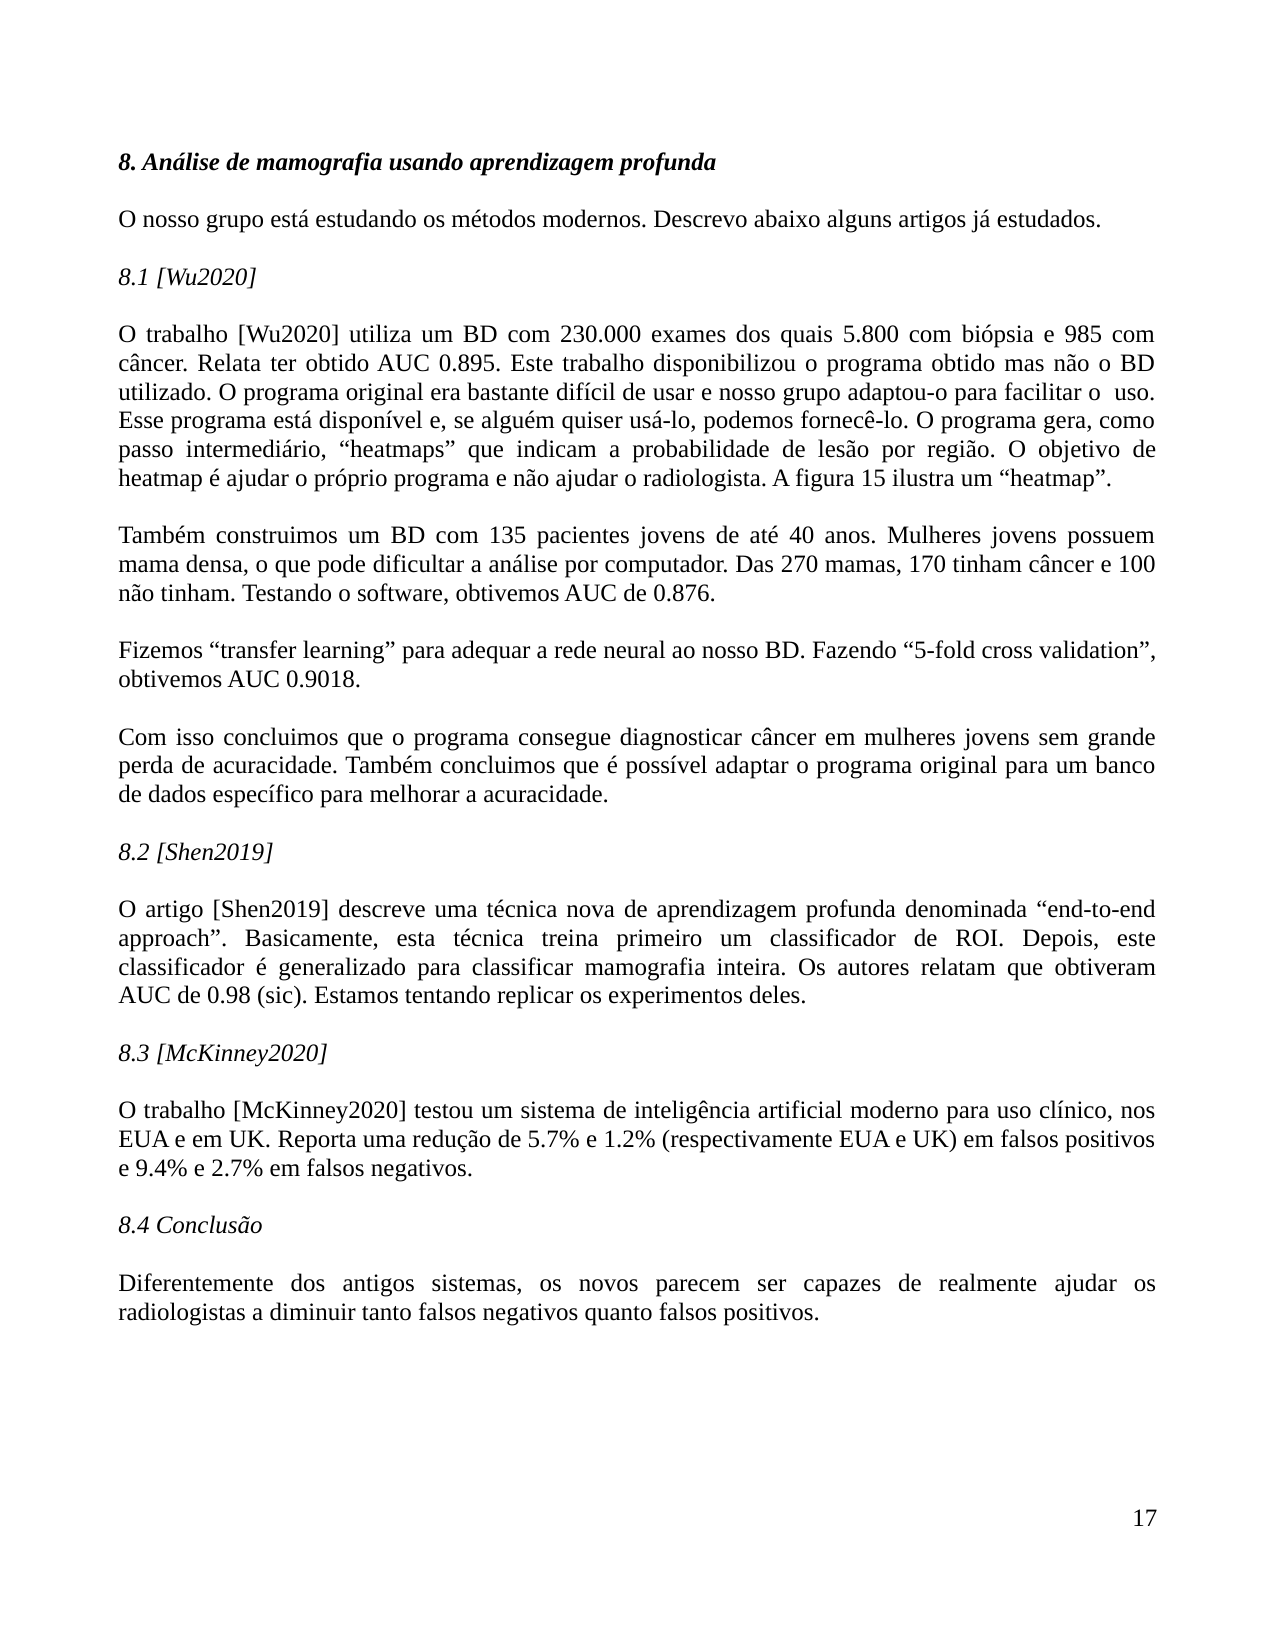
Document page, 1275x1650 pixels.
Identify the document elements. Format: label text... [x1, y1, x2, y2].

text O artigo [Shen2019] descreve uma técnica nova de aprendizagem profunda denominada “end-to-end approach”. Basicamente, esta técnica treina primeiro um classificador de ROI. Depois, este classificador é generalizado para classificar mamografia inteira. Os autores relatam que obtiveram AUC de 0.98 (sic). Estamos tentando replicar os experimentos deles. [118, 894, 1157, 1009]
text Diferentemente dos antigos sistemas, os novos parecem ser capazes de realmente ajudar os radiologistas a diminuir tanto falsos negativos quanto falsos positivos. [118, 1268, 1157, 1326]
text 8.2 [Shen2019] [118, 837, 1157, 866]
text 8.3 [McKinney2020] [118, 1038, 1157, 1067]
text Também construimos um BD com 135 pacientes jovens de até 40 anos. Mulheres jovens possuem mama densa, o que pode dificultar a análise por computador. Das 270 mamas, 170 tinham câncer e 100 não tinham. Testando o software, obtivemos AUC de 0.876. [118, 521, 1157, 607]
text 8. Análise de mamografia usando aprendizagem profunda [118, 147, 1157, 176]
text O nosso grupo está estudando os métodos modernos. Descrevo abaixo alguns artigos já estudados. [118, 204, 1157, 233]
text O trabalho [Wu2020] utiliza um BD com 230.000 exames dos quais 5.800 com biópsia e 985 com câncer. Relata ter obtido AUC 0.895. Este trabalho disponibilizou o programa obtido mas não o BD utilizado. O programa original era bastante difícil de usar e nosso grupo adaptou-o para facilitar o uso. Esse programa está disponível e, se alguém quiser usá-lo, podemos fornecê-lo. O programa gera, como passo intermediário, “heatmaps” que indicam a probabilidade de lesão por região. O objetivo de heatmap é ajudar o próprio programa e não ajudar o radiologista. A figura 15 ilustra um “heatmap”. [118, 319, 1157, 492]
text Fizemos “transfer learning” para adequar a rede neural ao nosso BD. Fazendo “5-fold cross validation”, obtivemos AUC 0.9018. [118, 636, 1157, 693]
text O trabalho [McKinney2020] testou um sistema de inteligência artificial moderno para uso clínico, nos EUA e em UK. Reporta uma redução de 5.7% e 1.2% (respectivamente EUA e UK) em falsos positivos e 9.4% e 2.7% em falsos negativos. [118, 1096, 1157, 1182]
text 8.1 [Wu2020] [118, 262, 1157, 291]
text 8.4 Conclusão [118, 1211, 1157, 1239]
text Com isso concluimos que o programa consegue diagnosticar câncer em mulheres jovens sem grande perda de acuracidade. Também concluimos que é possível adaptar o programa original para um banco de dados específico para melhorar a acuracidade. [118, 722, 1157, 808]
